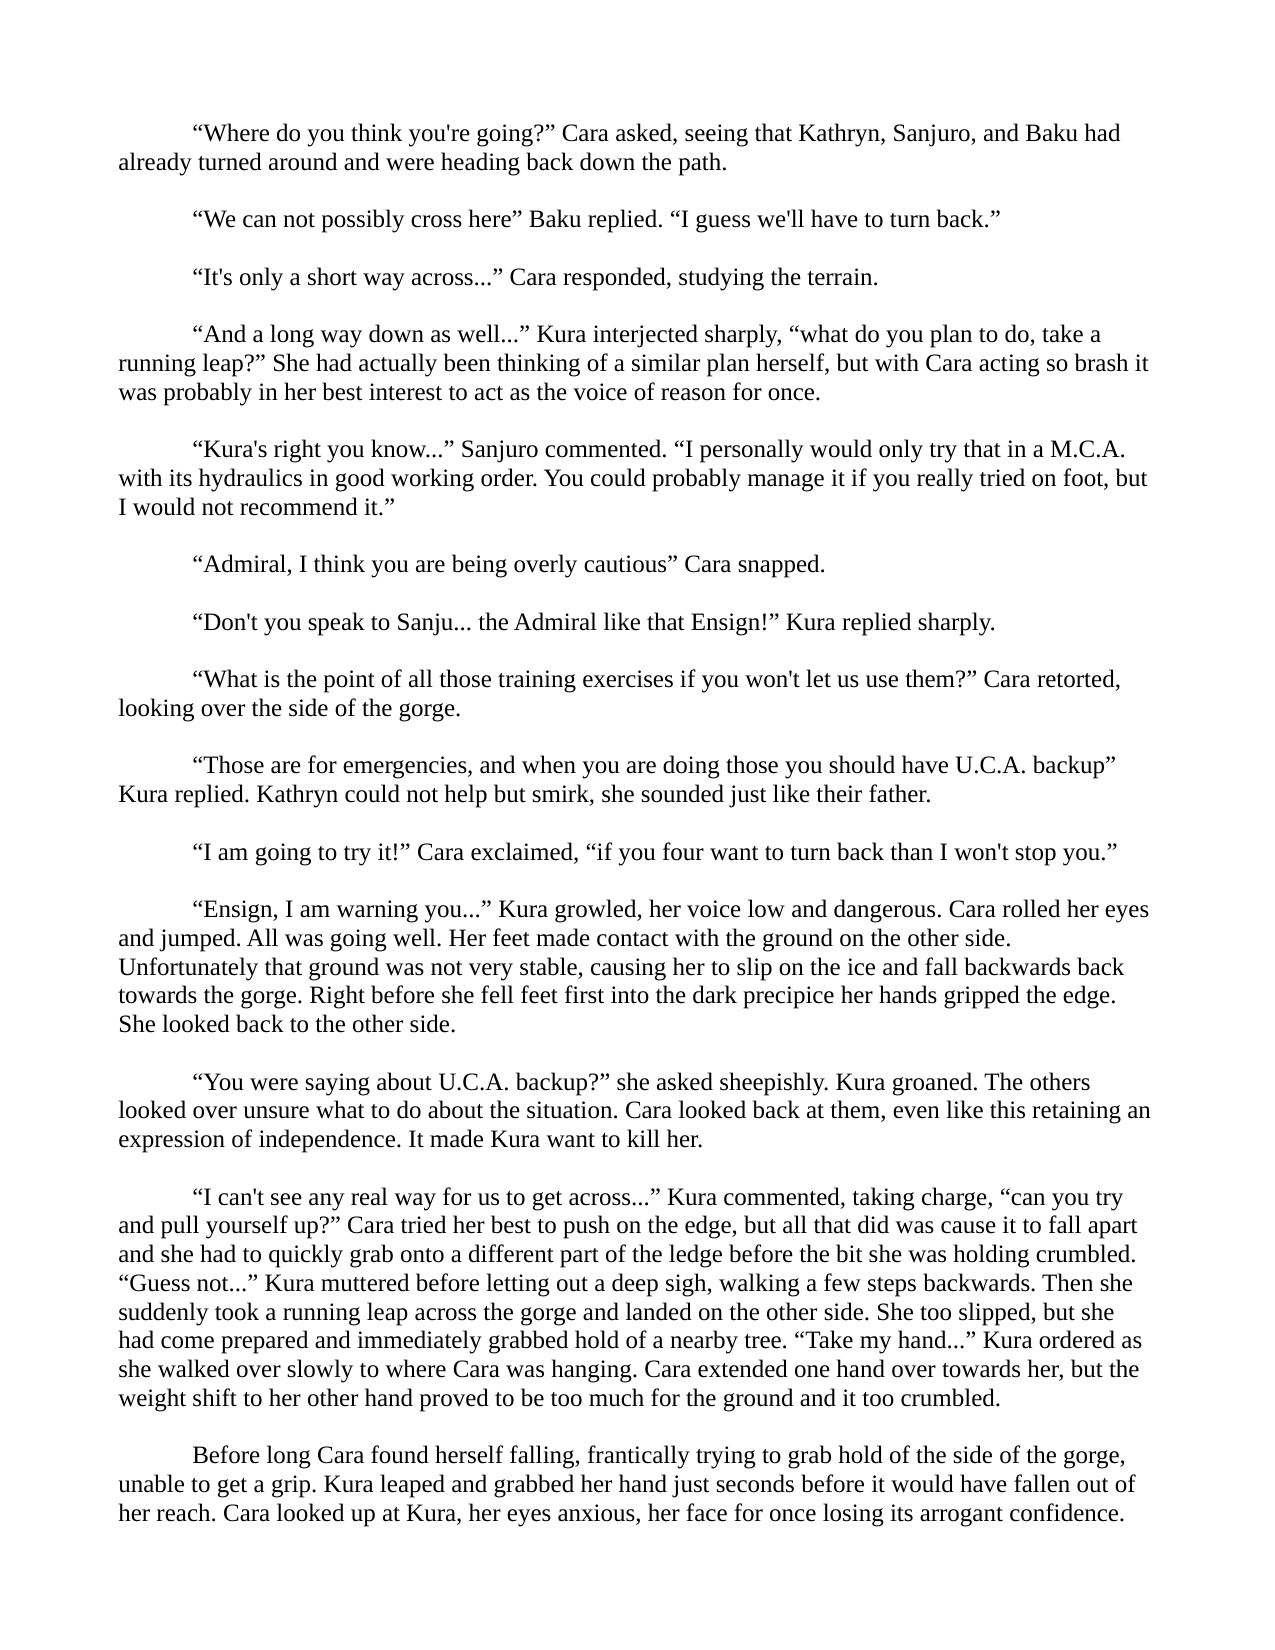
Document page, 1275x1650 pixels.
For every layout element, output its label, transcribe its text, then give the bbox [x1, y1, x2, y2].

text “I am going to try it!” Cara exclaimed, “if you four want to turn back than I won't stop you.” [118, 837, 1157, 866]
text “Ensign, I am warning you...” Kura growled, her voice low and dangerous. Cara rolled her eyes and jumped. All was going well. Her feet made contact with the ground on the other side. Unfortunately that ground was not very stable, causing her to slip on the ice and fall backwards back towards the gorge. Right before she fell feet first into the dark precipice her hands gripped the edge. She looked back to the other side. [118, 894, 1157, 1038]
text “I can't see any real way for us to get across...” Kura commented, taking charge, “can you try and pull yourself up?” Cara tried her best to push on the edge, but all that did was cause it to fall apart and she had to quickly grab onto a different part of the ledge before the bit she was holding crumbled. “Guess not...” Kura muttered before letting out a deep sigh, walking a few steps backwards. Then she suddenly took a running leap across the gorge and landed on the other side. She too slipped, but she had come prepared and immediately grabbed hold of a nearby tree. “Take my hand...” Kura ordered as she walked over slowly to where Cara was hanging. Cara extended one hand over towards her, but the weight shift to her other hand proved to be too much for the ground and it too crumbled. [118, 1182, 1157, 1412]
text Before long Cara found herself falling, frantically trying to grab hold of the side of the gorge, unable to get a grip. Kura leaped and grabbed her hand just seconds before it would have fallen out of her reach. Cara looked up at Kura, her eyes anxious, her face for once losing its arrogant confidence. [118, 1441, 1157, 1527]
text “What is the point of all those training exercises if you won't let us use them?” Cara retorted, looking over the side of the gorge. [118, 664, 1157, 722]
text “Kura's right you know...” Sanjuro commented. “I personally would only try that in a M.C.A. with its hydraulics in good working order. You could probably manage it if you really tried on foot, but I would not recommend it.” [118, 434, 1157, 521]
text “Those are for emergencies, and when you are doing those you should have U.C.A. backup” Kura replied. Kathryn could not help but smirk, she sounded just like their father. [118, 751, 1157, 808]
text “And a long way down as well...” Kura interjected sharply, “what do you plan to do, take a running leap?” She had actually been thinking of a similar plan herself, but with Cara acting so brash it was probably in her best interest to act as the voice of reason for once. [118, 319, 1157, 406]
text “You were saying about U.C.A. backup?” she asked sheepishly. Kura groaned. The others looked over unsure what to do about the situation. Cara looked back at them, even like this retaining an expression of independence. It made Kura want to kill her. [118, 1067, 1157, 1153]
text “Admiral, I think you are being overly cautious” Cara snapped. [118, 549, 1157, 578]
text “Don't you speak to Sanju... the Admiral like that Ensign!” Kura replied sharply. [118, 607, 1157, 636]
text “We can not possibly cross here” Baku replied. “I guess we'll have to turn back.” [118, 204, 1157, 233]
text “Where do you think you're going?” Cara asked, seeing that Kathryn, Sanjuro, and Baku had already turned around and were heading back down the path. [118, 118, 1157, 176]
text “It's only a short way across...” Cara responded, studying the terrain. [118, 262, 1157, 291]
